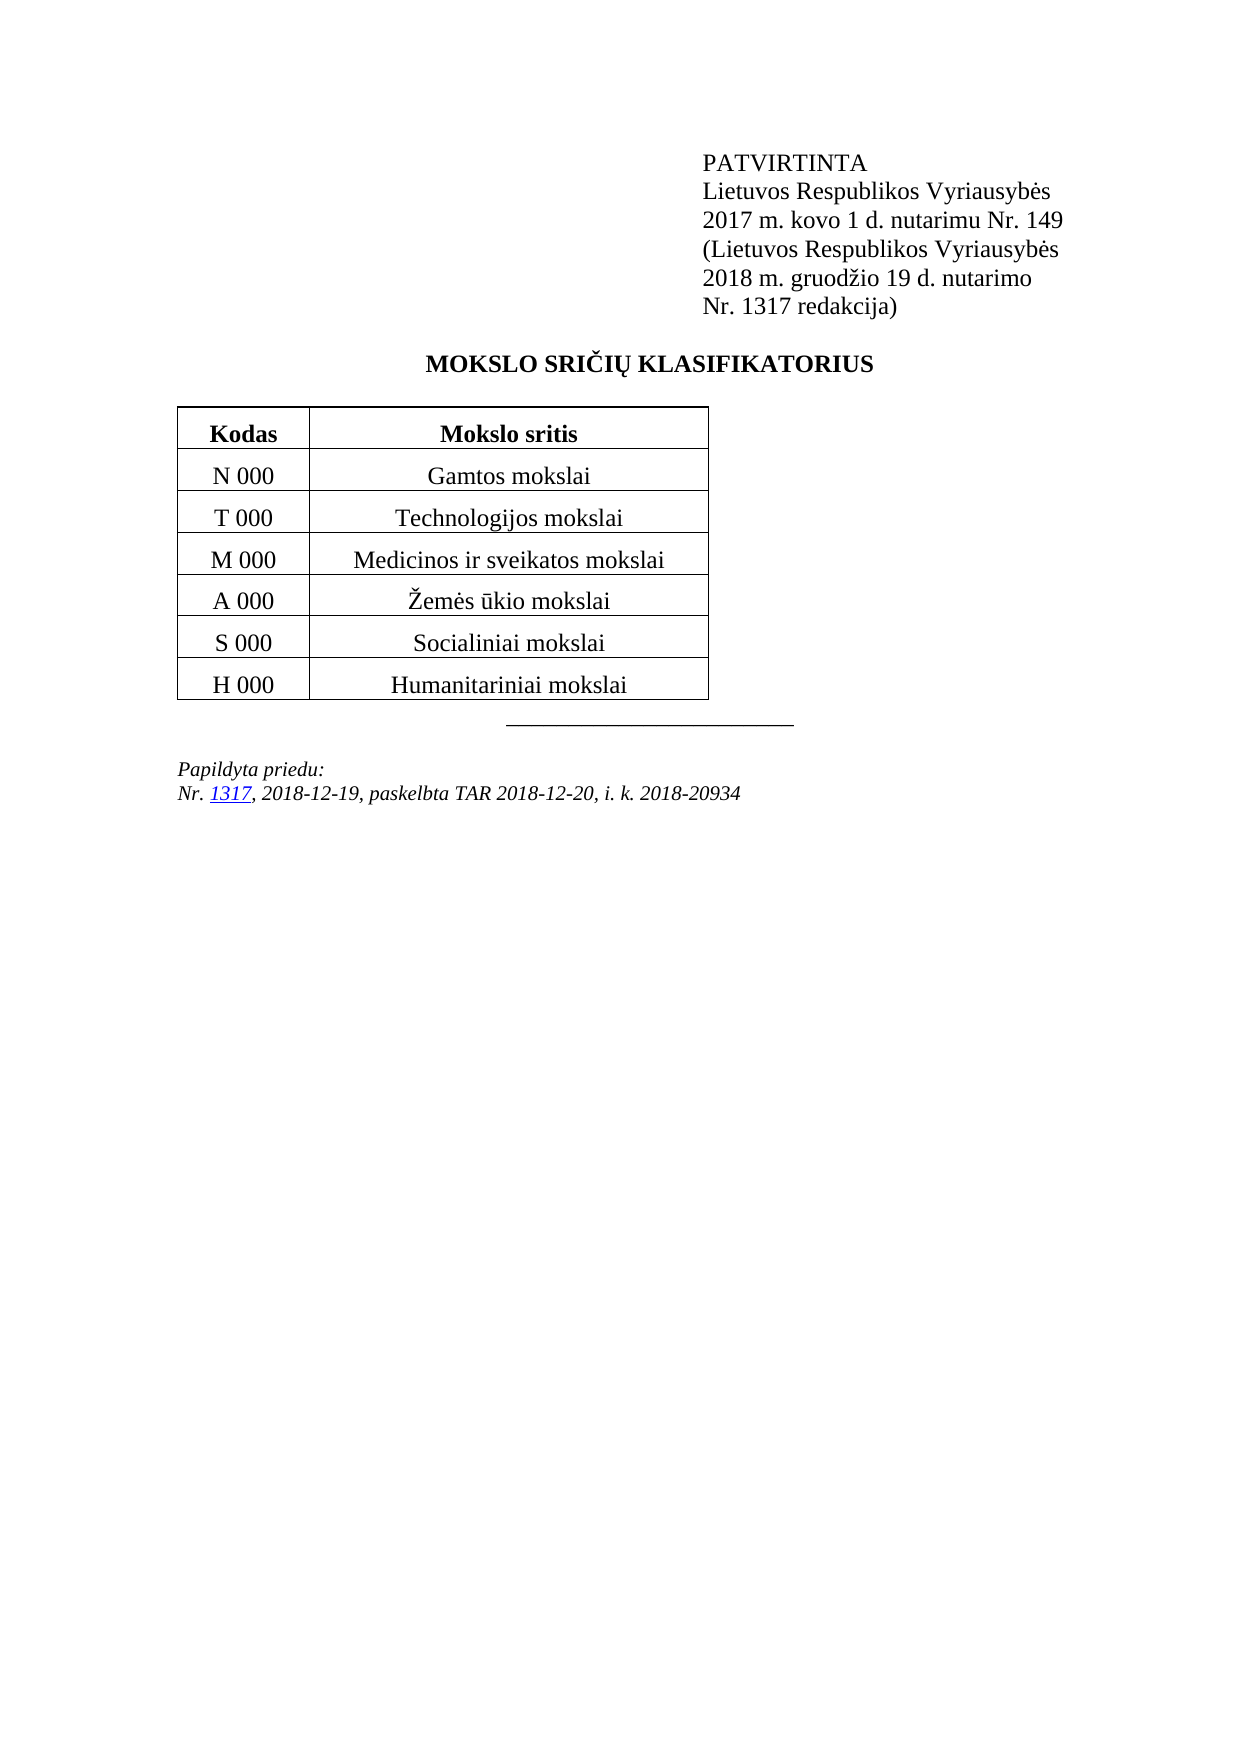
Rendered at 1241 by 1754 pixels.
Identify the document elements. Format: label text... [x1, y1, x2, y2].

text MOKSLO SRIČIŲ KLASIFIKATORIUS [177, 349, 1122, 378]
text Nr. 1317, 2018-12-19, paskelbta TAR 2018-12-20, i. k. 2018-20934 [177, 781, 1122, 805]
text _______________________ [177, 700, 1122, 728]
text Nr. 1317 redakcija) [702, 291, 1122, 320]
table_cell Žemės ūkio mokslai [310, 575, 708, 615]
text 2017 m. kovo 1 d. nutarimu Nr. 149 [702, 205, 1122, 234]
table_cell Medicinos ir sveikatos mokslai [310, 533, 708, 573]
table_cell Socialiniai mokslai [310, 616, 708, 657]
table_header Kodas [178, 408, 309, 448]
table_header Mokslo sritis [310, 408, 708, 448]
text Papildyta priedu: [177, 757, 1122, 781]
table_cell Technologijos mokslai [310, 491, 708, 532]
text (Lietuvos Respublikos Vyriausybės [702, 234, 1122, 263]
text 2018 m. gruodžio 19 d. nutarimo [702, 263, 1122, 291]
table_cell Humanitariniai mokslai [310, 658, 708, 699]
table_cell H 000 [178, 658, 309, 699]
table_cell S 000 [178, 616, 309, 657]
table_cell T 000 [178, 491, 309, 532]
table_cell A 000 [178, 575, 309, 615]
table_cell M 000 [178, 533, 309, 573]
text Lietuvos Respublikos Vyriausybės [702, 176, 1122, 205]
table_cell N 000 [178, 449, 309, 490]
text PATVIRTINTA [702, 148, 1122, 176]
table_cell Gamtos mokslai [310, 449, 708, 490]
